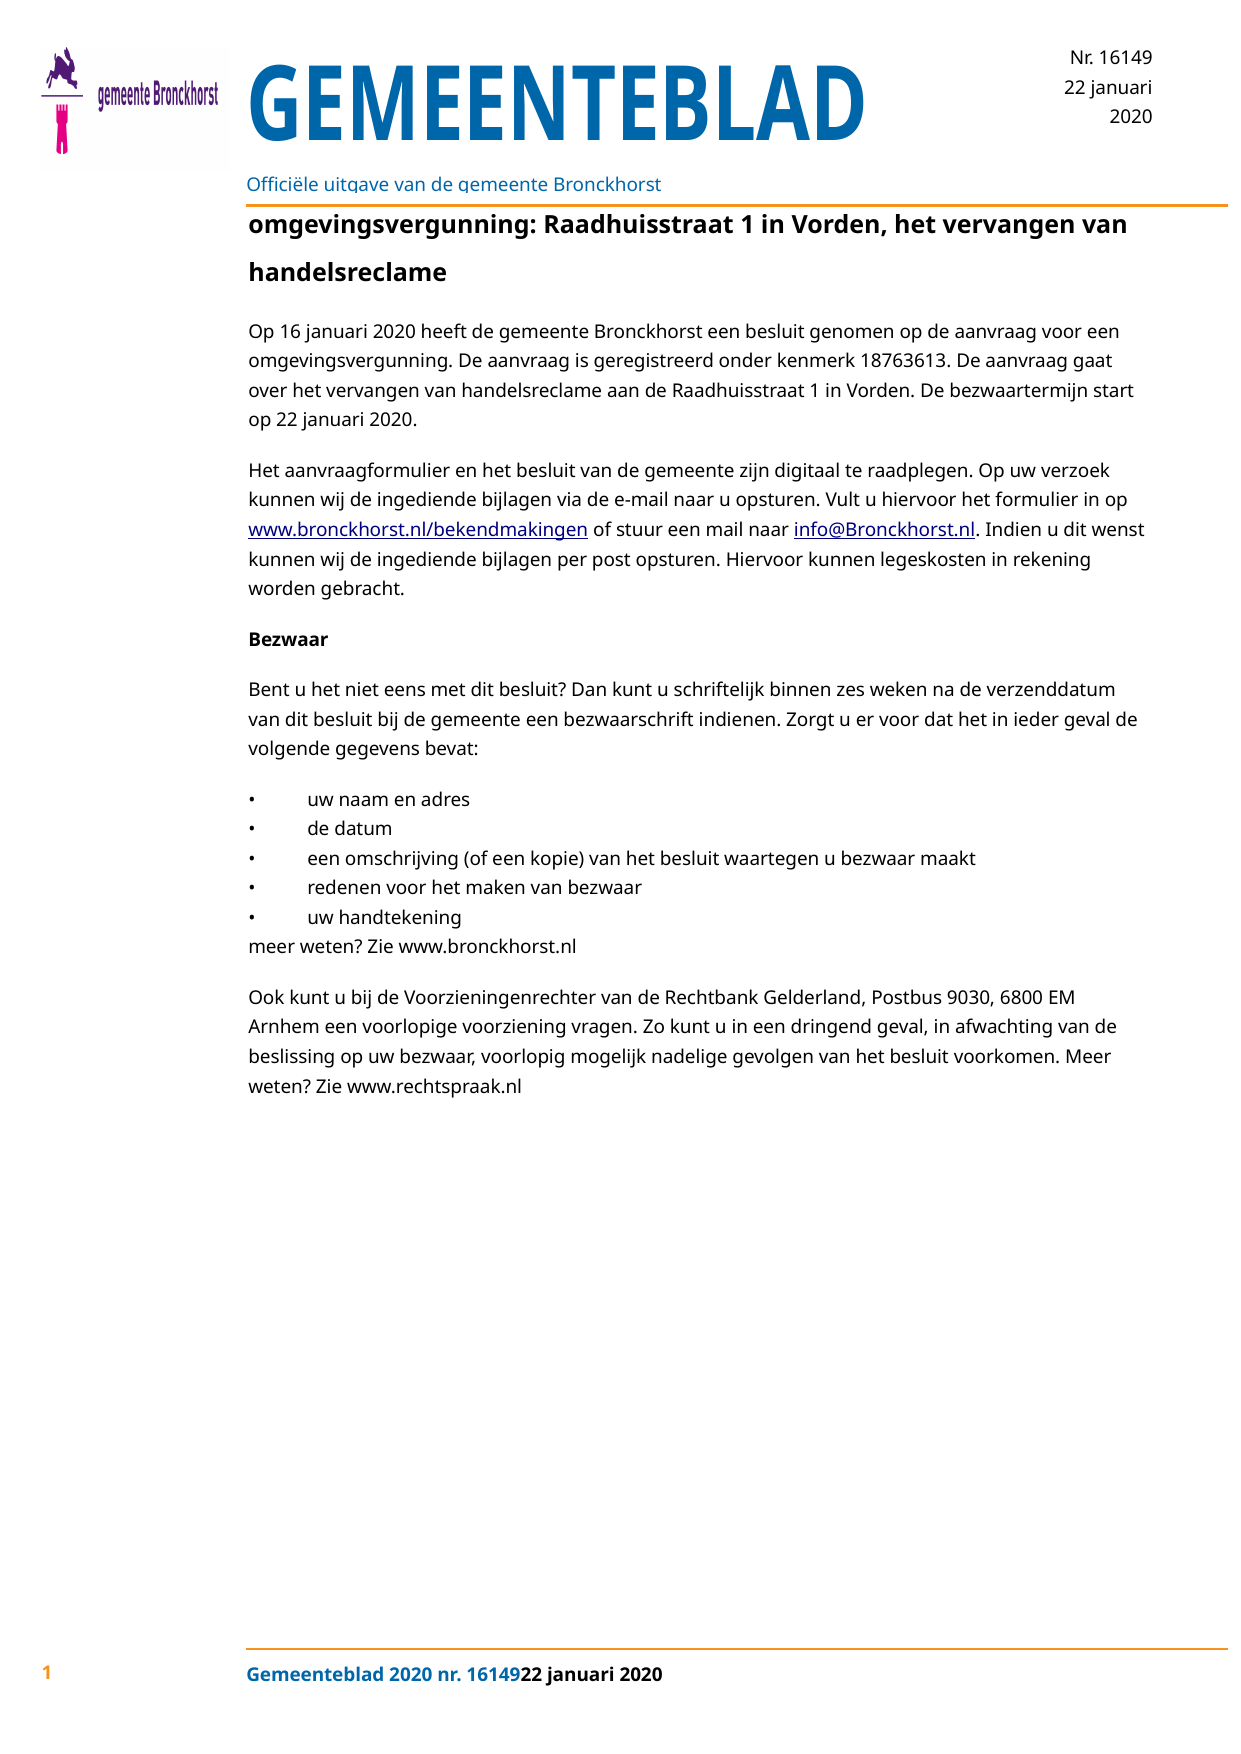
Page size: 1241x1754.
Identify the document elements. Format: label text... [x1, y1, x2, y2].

list uw naam en adres [248, 786, 1152, 812]
list de datum [248, 815, 1152, 841]
list redenen voor het maken van bezwaar [248, 874, 1152, 900]
text Bent u het niet eens met dit besluit? Dan kunt u schriftelijk binnen zes weken na de verzenddatum van dit besluit bij de gemeente een bezwaarschrift indienen. Zorgt u er voor dat het in ieder geval de volgende gegevens bevat: [248, 676, 1152, 761]
text meer weten? Zie www.bronckhorst.nl [248, 934, 1152, 959]
picture [41, 47, 231, 172]
text Het aanvraagformulier en het besluit van de gemeente zijn digitaal te raadplegen. Op uw verzoek kunnen wij de ingediende bijlagen via de e-mail naar u opsturen. Vult u hiervoor het formulier in op www.bronckhorst.nl/bekendmakingen of stuur een mail naar info@Bronckhorst.nl. Indien u dit wenst kunnen wij de ingediende bijlagen per post opsturen. Hiervoor kunnen legeskosten in rekening worden gebracht. [248, 457, 1152, 601]
list uw handtekening [248, 904, 1152, 930]
text Op 16 januari 2020 heeft de gemeente Bronckhorst een besluit genomen op de aanvraag voor een omgevingsvergunning. De aanvraag is geregistreerd onder kenmerk 18763613. De aanvraag gaat over het vervangen van handelsreclame aan de Raadhuisstraat 1 in Vorden. De bezwaartermijn start op 22 januari 2020. [248, 318, 1152, 432]
text Bezwaar [248, 626, 1152, 652]
text Ook kunt u bij de Voorzieningenrechter van de Rechtbank Gelderland, Postbus 9030, 6800 EM Arnhem een voorlopige voorziening vragen. Zo kunt u in een dringend geval, in afwachting van de beslissing op uw bezwaar, voorlopig mogelijk nadelige gevolgen van het besluit voorkomen. Meer weten? Zie www.rechtspraak.nl [248, 984, 1152, 1099]
list een omschrijving (of een kopie) van het besluit waartegen u bezwaar maakt [248, 845, 1152, 871]
text omgevingsvergunning: Raadhuisstraat 1 in Vorden, het vervangen van handelsreclame [248, 207, 1152, 288]
